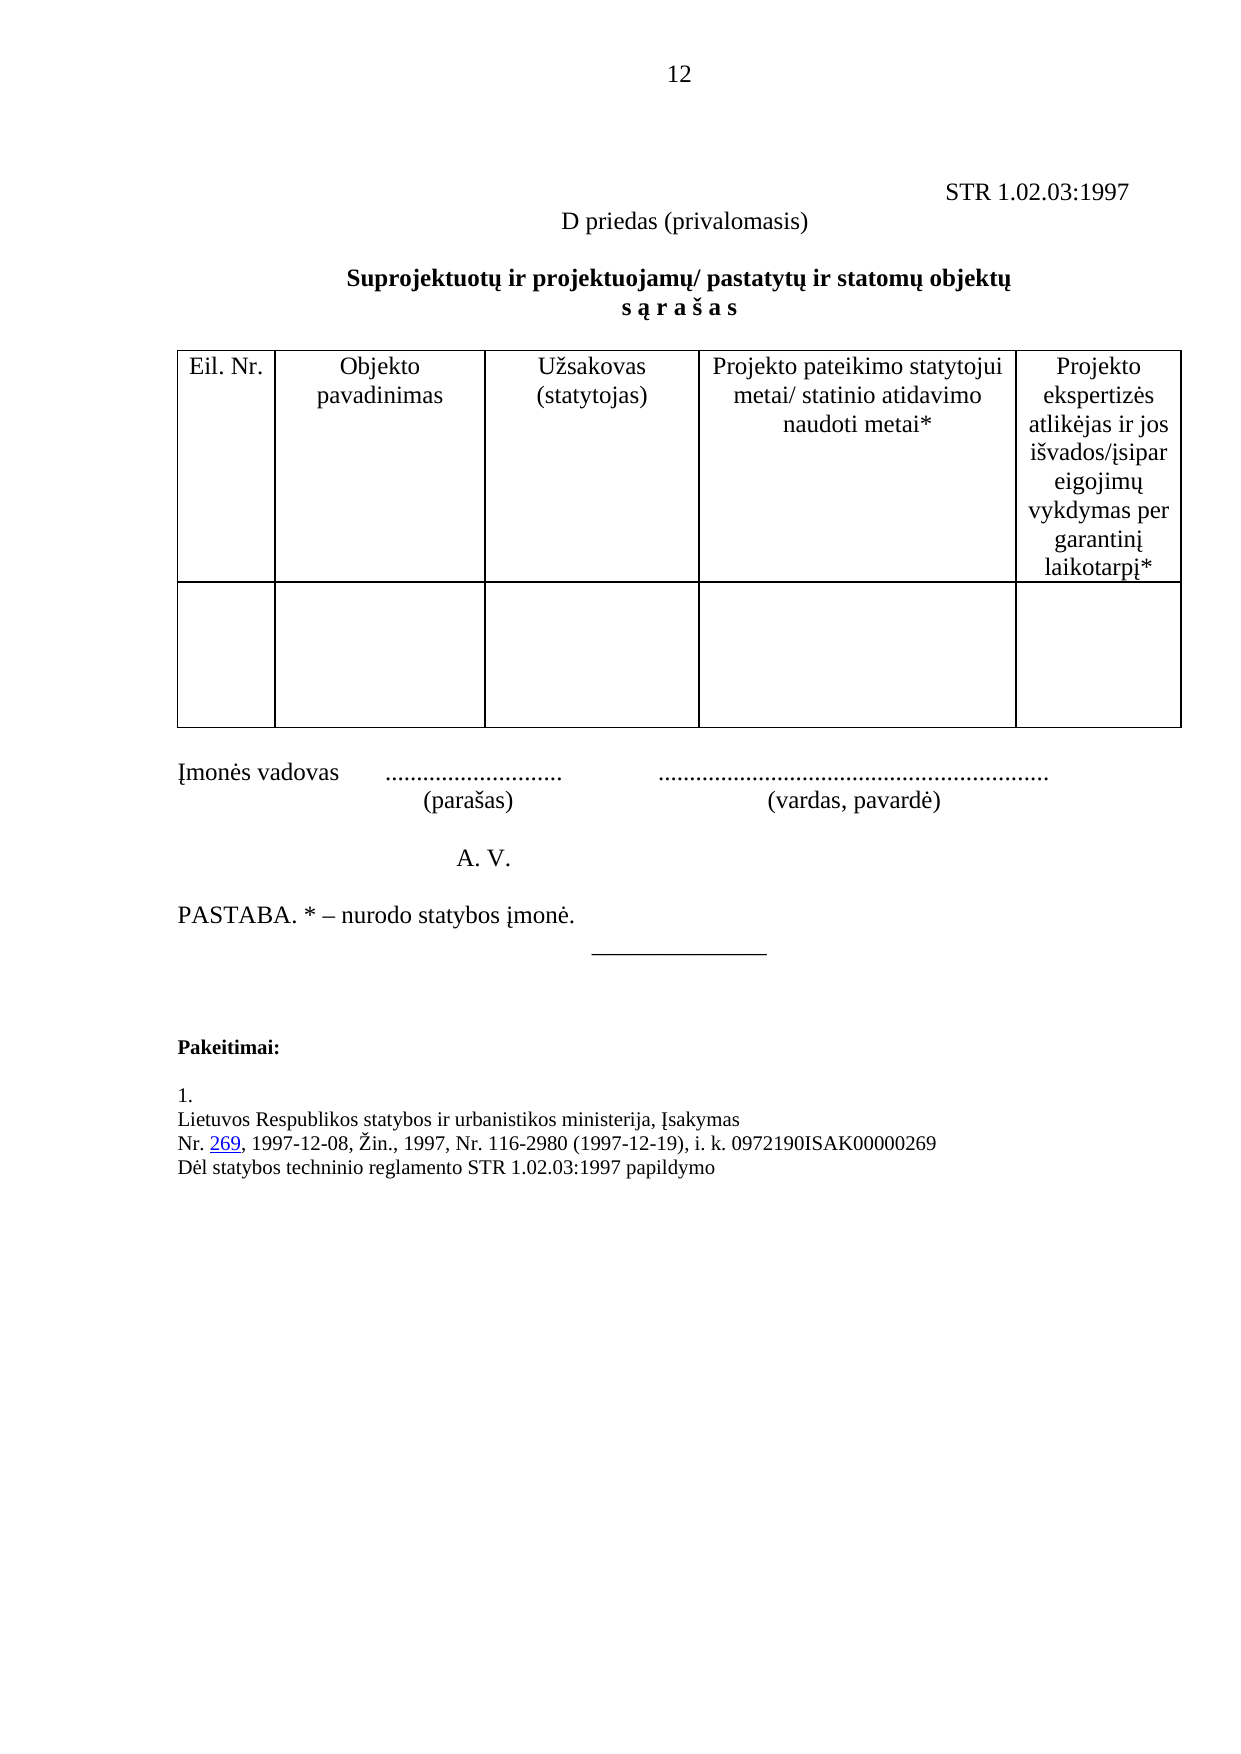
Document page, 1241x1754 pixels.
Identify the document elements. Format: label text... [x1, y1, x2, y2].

text PASTABA. * – nurodo statybos įmonė. [177, 901, 1181, 929]
table_cell [486, 583, 698, 612]
table_header Projekto pateikimo statytojui metai/ statinio atidavimo naudoti metai* [700, 351, 1015, 581]
table_cell [276, 669, 484, 698]
table_cell [700, 612, 1015, 640]
text Įmonės vadovas [177, 757, 1181, 786]
table_cell [700, 640, 1015, 669]
table_header Eil. Nr. [178, 351, 274, 581]
table_header Objekto pavadinimas [276, 351, 484, 581]
table_cell [276, 698, 484, 727]
table_cell [178, 640, 274, 669]
table_cell [178, 669, 274, 698]
text STR 1.02.03:1997 [561, 177, 1181, 206]
table_cell [700, 698, 1015, 727]
text ______________ [177, 929, 1181, 958]
text 1. [177, 1083, 1181, 1107]
table_cell [276, 612, 484, 640]
table_cell [276, 583, 484, 612]
text Pakeitimai: [177, 1035, 1181, 1059]
text Suprojektuotų ir projektuojamų/ pastatytų ir statomų objektų [177, 263, 1181, 292]
table_cell [486, 640, 698, 669]
table_header Užsakovas (statytojas) [486, 351, 698, 581]
text (parašas) (vardas, pavardė) [177, 786, 1181, 814]
text Nr. 269, 1997-12-08, Žin., 1997, Nr. 116-2980 (1997-12-19), i. k. 0972190ISAK00000269 [177, 1131, 1181, 1155]
table_header Projekto ekspertizės atlikėjas ir jos išvados/įsipareigojimų vykdymas per garantinį laikotarpį* [1017, 351, 1180, 581]
table_cell [1017, 698, 1180, 727]
table_cell [276, 640, 484, 669]
table_cell [1017, 640, 1180, 669]
table_cell [486, 698, 698, 727]
text A. V. [177, 843, 1181, 872]
text D priedas (privalomasis) [561, 206, 1181, 235]
table_cell [486, 669, 698, 698]
text Lietuvos Respublikos statybos ir urbanistikos ministerija, Įsakymas [177, 1107, 1181, 1131]
table_cell [700, 583, 1015, 612]
table_cell [486, 612, 698, 640]
table_cell [1017, 583, 1180, 612]
table_cell [1017, 612, 1180, 640]
table_cell [1017, 669, 1180, 698]
text Dėl statybos techninio reglamento STR 1.02.03:1997 papildymo [177, 1155, 1181, 1179]
table_cell [178, 698, 274, 727]
table_cell [178, 583, 274, 612]
table_cell [178, 612, 274, 640]
table_cell [700, 669, 1015, 698]
text s ą r a š a s [177, 292, 1181, 321]
